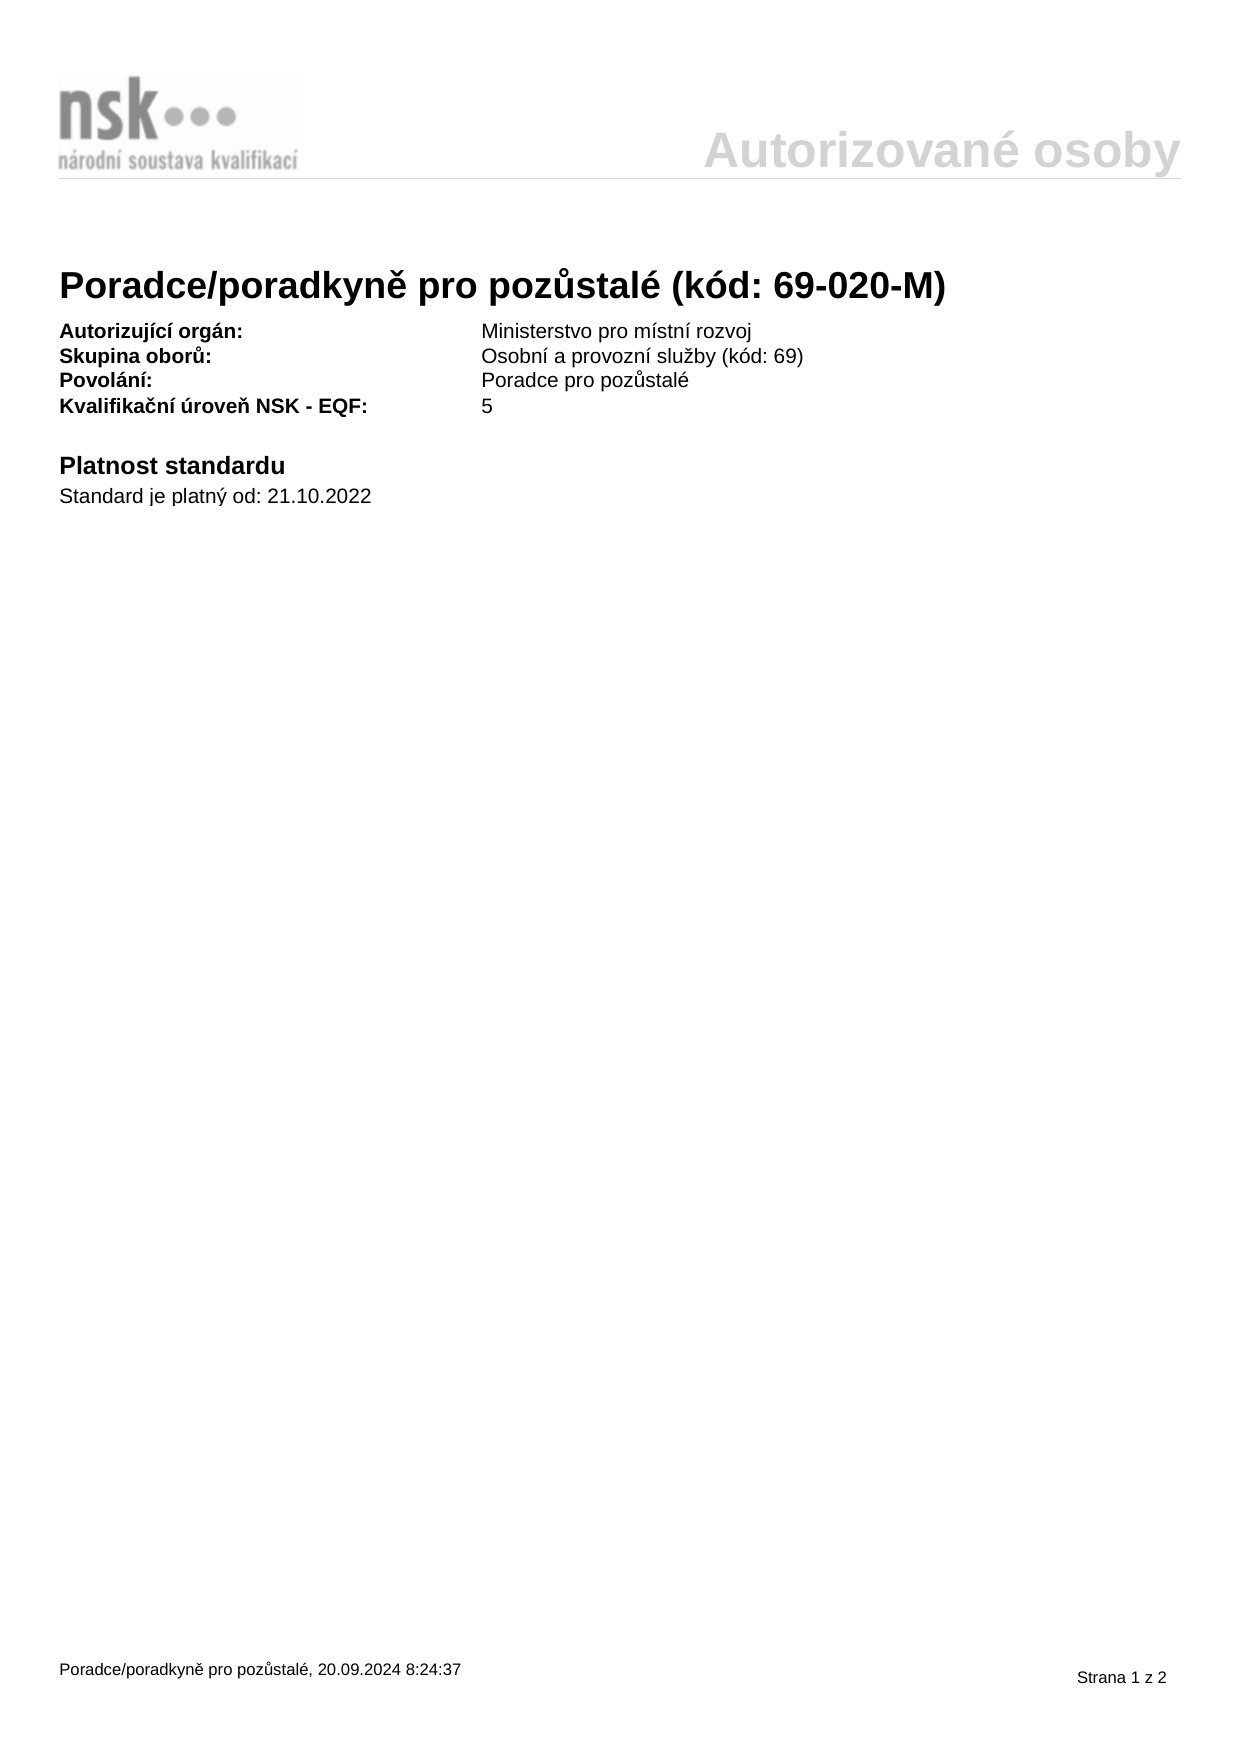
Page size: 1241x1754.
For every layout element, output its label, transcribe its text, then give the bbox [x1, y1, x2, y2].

table_cell [618, 196, 626, 224]
table_cell Osobní a provozní služby (kód: 69) [481, 344, 1181, 368]
table_cell Poradce/poradkyně pro pozůstalé, 20.09.2024 8:24:37 [59, 1660, 860, 1696]
table_cell [59, 307, 119, 319]
table_cell [860, 418, 886, 447]
table_cell [59, 1106, 119, 1383]
table_cell [626, 1106, 860, 1383]
table_cell [119, 172, 481, 178]
table_cell [59, 506, 119, 806]
table_cell Autorizující orgán: [59, 319, 481, 343]
table_cell [481, 506, 617, 806]
table_cell Skupina oborů: [59, 344, 481, 368]
table_cell Platnost standardu [59, 448, 1181, 483]
table_cell [618, 307, 626, 319]
table_cell [119, 418, 481, 447]
table_cell [59, 179, 1181, 196]
table_cell [59, 172, 119, 178]
table_cell [860, 806, 886, 1106]
table_cell [886, 418, 1167, 447]
table_cell [481, 172, 617, 178]
table_header [619, 59, 626, 172]
table_cell [860, 1106, 886, 1383]
table_cell [626, 506, 860, 806]
table_cell [481, 196, 617, 224]
table_cell [1167, 1660, 1181, 1696]
table_cell [481, 418, 617, 447]
table_cell [119, 806, 481, 1106]
table_cell [860, 1384, 886, 1659]
table_cell [119, 307, 481, 319]
table_cell Ministerstvo pro místní rozvoj [481, 319, 1181, 344]
table_cell [481, 1384, 617, 1659]
table_header Autorizované osoby [626, 59, 1181, 178]
picture [57, 59, 619, 172]
table_cell [119, 1106, 481, 1383]
table_cell [626, 1384, 860, 1659]
table_cell [626, 806, 860, 1106]
table_cell [618, 806, 626, 1106]
table_cell [886, 1384, 1167, 1659]
table_cell [886, 196, 1167, 224]
table_cell [886, 506, 1167, 806]
table_cell [860, 307, 886, 319]
table_cell Poradce pro pozůstalé [481, 368, 1181, 393]
table_cell [626, 307, 860, 319]
table_cell Standard je platný od: 21.10.2022 [59, 484, 1181, 506]
table_cell [59, 1384, 119, 1659]
table_cell [886, 1106, 1167, 1383]
table_cell [1167, 806, 1181, 1106]
table_cell [1167, 1384, 1181, 1659]
table_cell [860, 196, 886, 224]
table_cell Poradce/poradkyně pro pozůstalé (kód: 69-020-M) [59, 224, 1181, 307]
table_cell Kvalifikační úroveň NSK - EQF: [59, 394, 481, 417]
table_cell [59, 418, 119, 447]
table_cell [886, 806, 1167, 1106]
table_cell [119, 196, 481, 224]
table_cell [1167, 1106, 1181, 1383]
table_cell [59, 196, 119, 224]
table_cell [481, 806, 617, 1106]
table_cell [59, 806, 119, 1106]
table_cell [1167, 506, 1181, 806]
table_cell [119, 1384, 481, 1659]
table_cell [1167, 307, 1181, 319]
table_cell Strana 1 z 2 [860, 1660, 1167, 1696]
table_cell [1167, 418, 1181, 447]
table_cell [618, 172, 626, 178]
table_cell [886, 307, 1167, 319]
table_cell [1167, 196, 1181, 224]
table_cell [481, 307, 617, 319]
table_cell [626, 418, 860, 447]
table_cell Povolání: [59, 368, 481, 392]
table_cell [618, 418, 626, 447]
table_cell [860, 506, 886, 806]
table_cell [119, 506, 481, 806]
table_cell [618, 1106, 626, 1383]
table_cell 5 [481, 394, 1181, 417]
table_cell [618, 1384, 626, 1659]
table_cell [481, 1106, 617, 1383]
table_cell [618, 506, 626, 806]
table_cell [626, 196, 860, 224]
